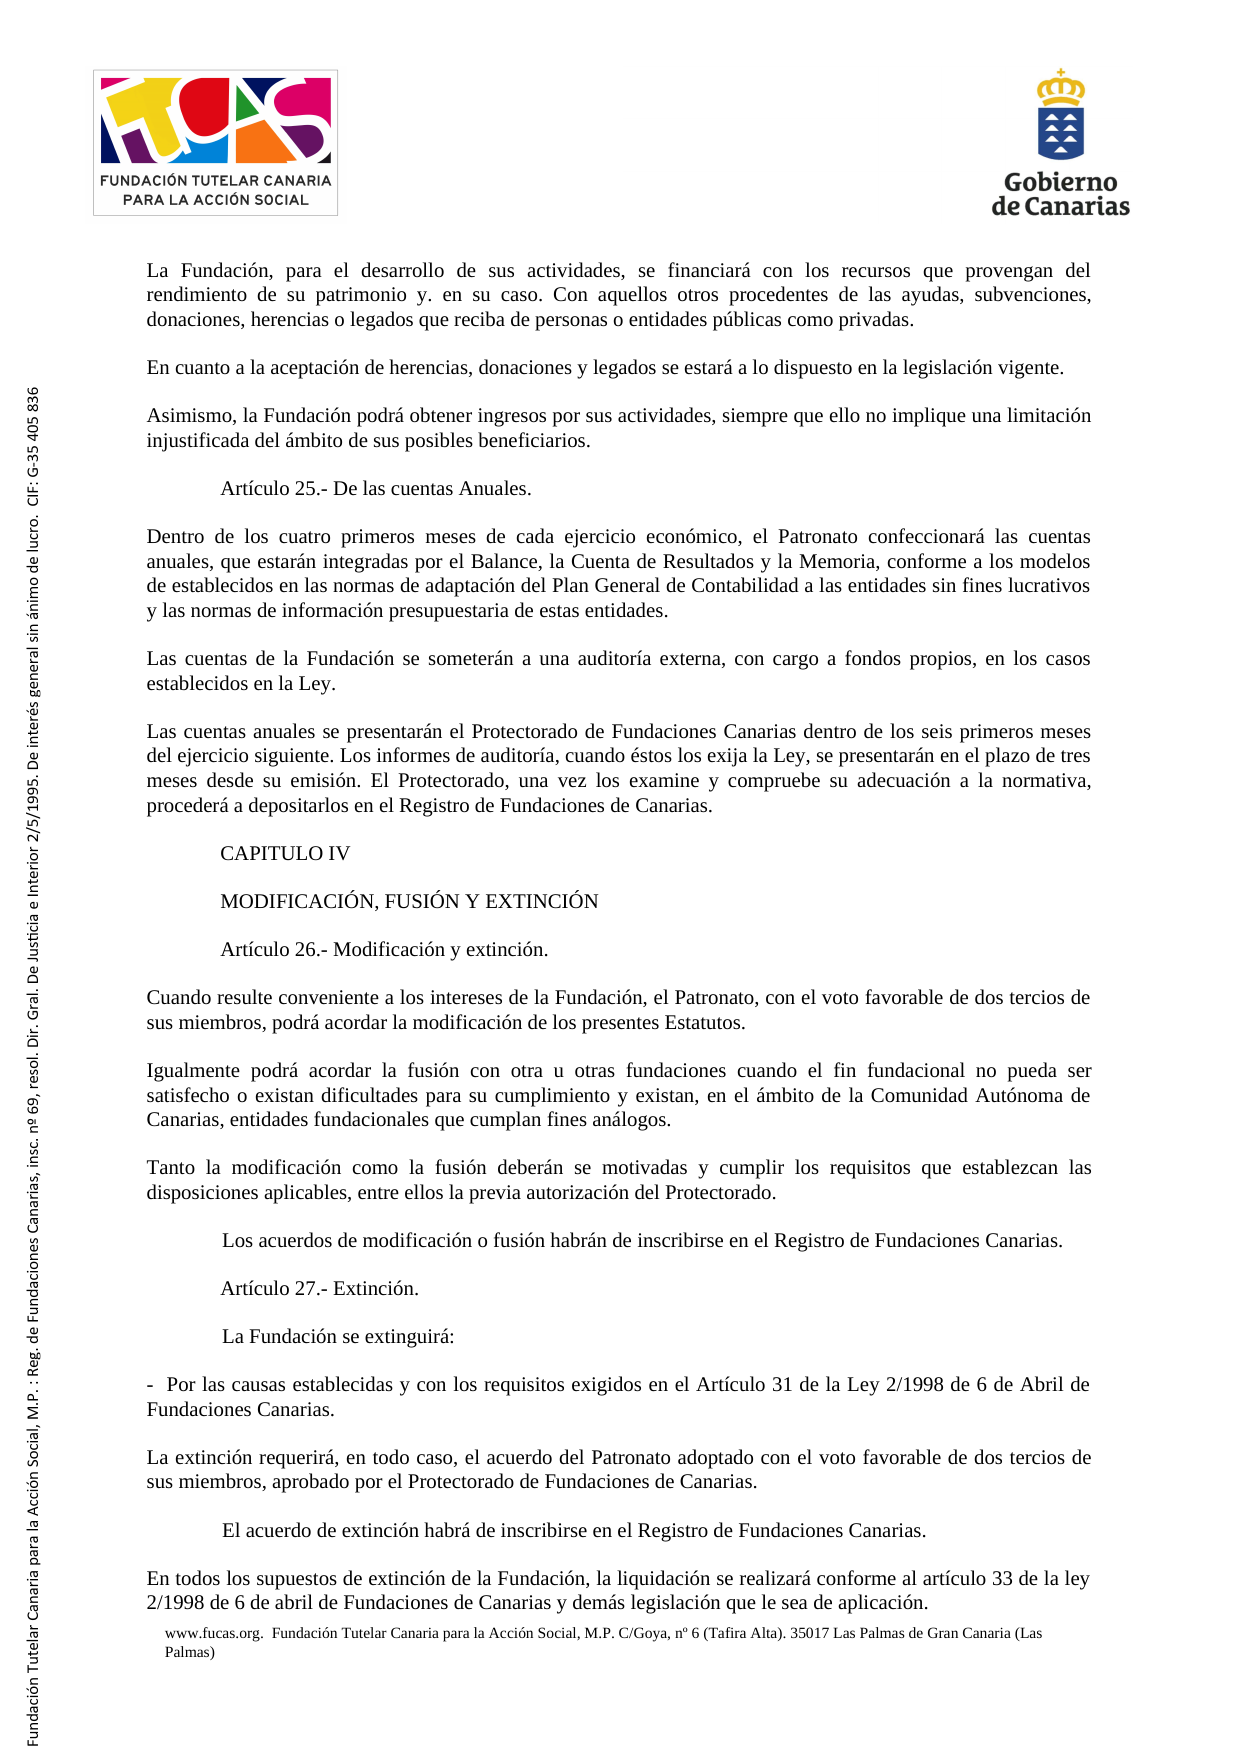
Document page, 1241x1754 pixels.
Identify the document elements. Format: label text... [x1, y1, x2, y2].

text Las cuentas de la Fundación se someterán a una auditoría externa, con cargo a fondos propios, en los casos establecidos en la Ley. [146, 646, 1093, 695]
text La Fundación, para el desarrollo de sus actividades, se financiará con los recursos que provengan del rendimiento de su patrimonio y. en su caso. Con aquellos otros procedentes de las ayudas, subvenciones, donaciones, herencias o legados que reciba de personas o entidades públicas como privadas. [146, 258, 1093, 331]
text Dentro de los cuatro primeros meses de cada ejercicio económico, el Patronato confeccionará las cuentas anuales, que estarán integradas por el Balance, la Cuenta de Resultados y la Memoria, conforme a los modelos de establecidos en las normas de adaptación del Plan General de Contabilidad a las entidades sin fines lucrativos y las normas de información presupuestaria de estas entidades. [146, 524, 1093, 622]
text La extinción requerirá, en todo caso, el acuerdo del Patronato adoptado con el voto favorable de dos tercios de sus miembros, aprobado por el Protectorado de Fundaciones de Canarias. [146, 1445, 1093, 1493]
text Las cuentas anuales se presentarán el Protectorado de Fundaciones Canarias dentro de los seis primeros meses del ejercicio siguiente. Los informes de auditoría, cuando éstos los exija la Ley, se presentarán en el plazo de tres meses desde su emisión. El Protectorado, una vez los examine y compruebe su adecuación a la normativa, procederá a depositarlos en el Registro de Fundaciones de Canarias. [146, 719, 1093, 817]
text La Fundación se extinguirá: [222, 1324, 1093, 1348]
text El acuerdo de extinción habrá de inscribirse en el Registro de Fundaciones Canarias. [222, 1517, 1093, 1542]
text CAPITULO IV [220, 841, 1093, 865]
text Artículo 26.- Modificación y extinción. [220, 937, 1093, 961]
text Cuando resulte conveniente a los intereses de la Fundación, el Patronato, con el voto favorable de dos tercios de sus miembros, podrá acordar la modificación de los presentes Estatutos. [146, 985, 1093, 1034]
text Artículo 27.- Extinción. [220, 1276, 1093, 1300]
text Asimismo, la Fundación podrá obtener ingresos por sus actividades, siempre que ello no implique una limitación injustificada del ámbito de sus posibles beneficiarios. [146, 403, 1093, 452]
text Igualmente podrá acordar la fusión con otra u otras fundaciones cuando el fin fundacional no pueda ser satisfecho o existan dificultades para su cumplimiento y existan, en el ámbito de la Comunidad Autónoma de Canarias, entidades fundacionales que cumplan fines análogos. [146, 1058, 1093, 1131]
text Los acuerdos de modificación o fusión habrán de inscribirse en el Registro de Fundaciones Canarias. [222, 1228, 1093, 1252]
text En todos los supuestos de extinción de la Fundación, la liquidación se realizará conforme al artículo 33 de la ley 2/1998 de 6 de abril de Fundaciones de Canarias y demás legislación que le sea de aplicación. [146, 1566, 1093, 1614]
text MODIFICACIÓN, FUSIÓN Y EXTINCIÓN [220, 889, 1093, 913]
text Tanto la modificación como la fusión deberán se motivadas y cumplir los requisitos que establezcan las disposiciones aplicables, entre ellos la previa autorización del Protectorado. [146, 1155, 1093, 1204]
text En cuanto a la aceptación de herencias, donaciones y legados se estará a lo dispuesto en la legislación vigente. [146, 355, 1093, 379]
text Artículo 25.- De las cuentas Anuales. [220, 476, 1093, 500]
text - Por las causas establecidas y con los requisitos exigidos en el Artículo 31 de la Ley 2/1998 de 6 de Abril de Fundaciones Canarias. [146, 1372, 1093, 1421]
